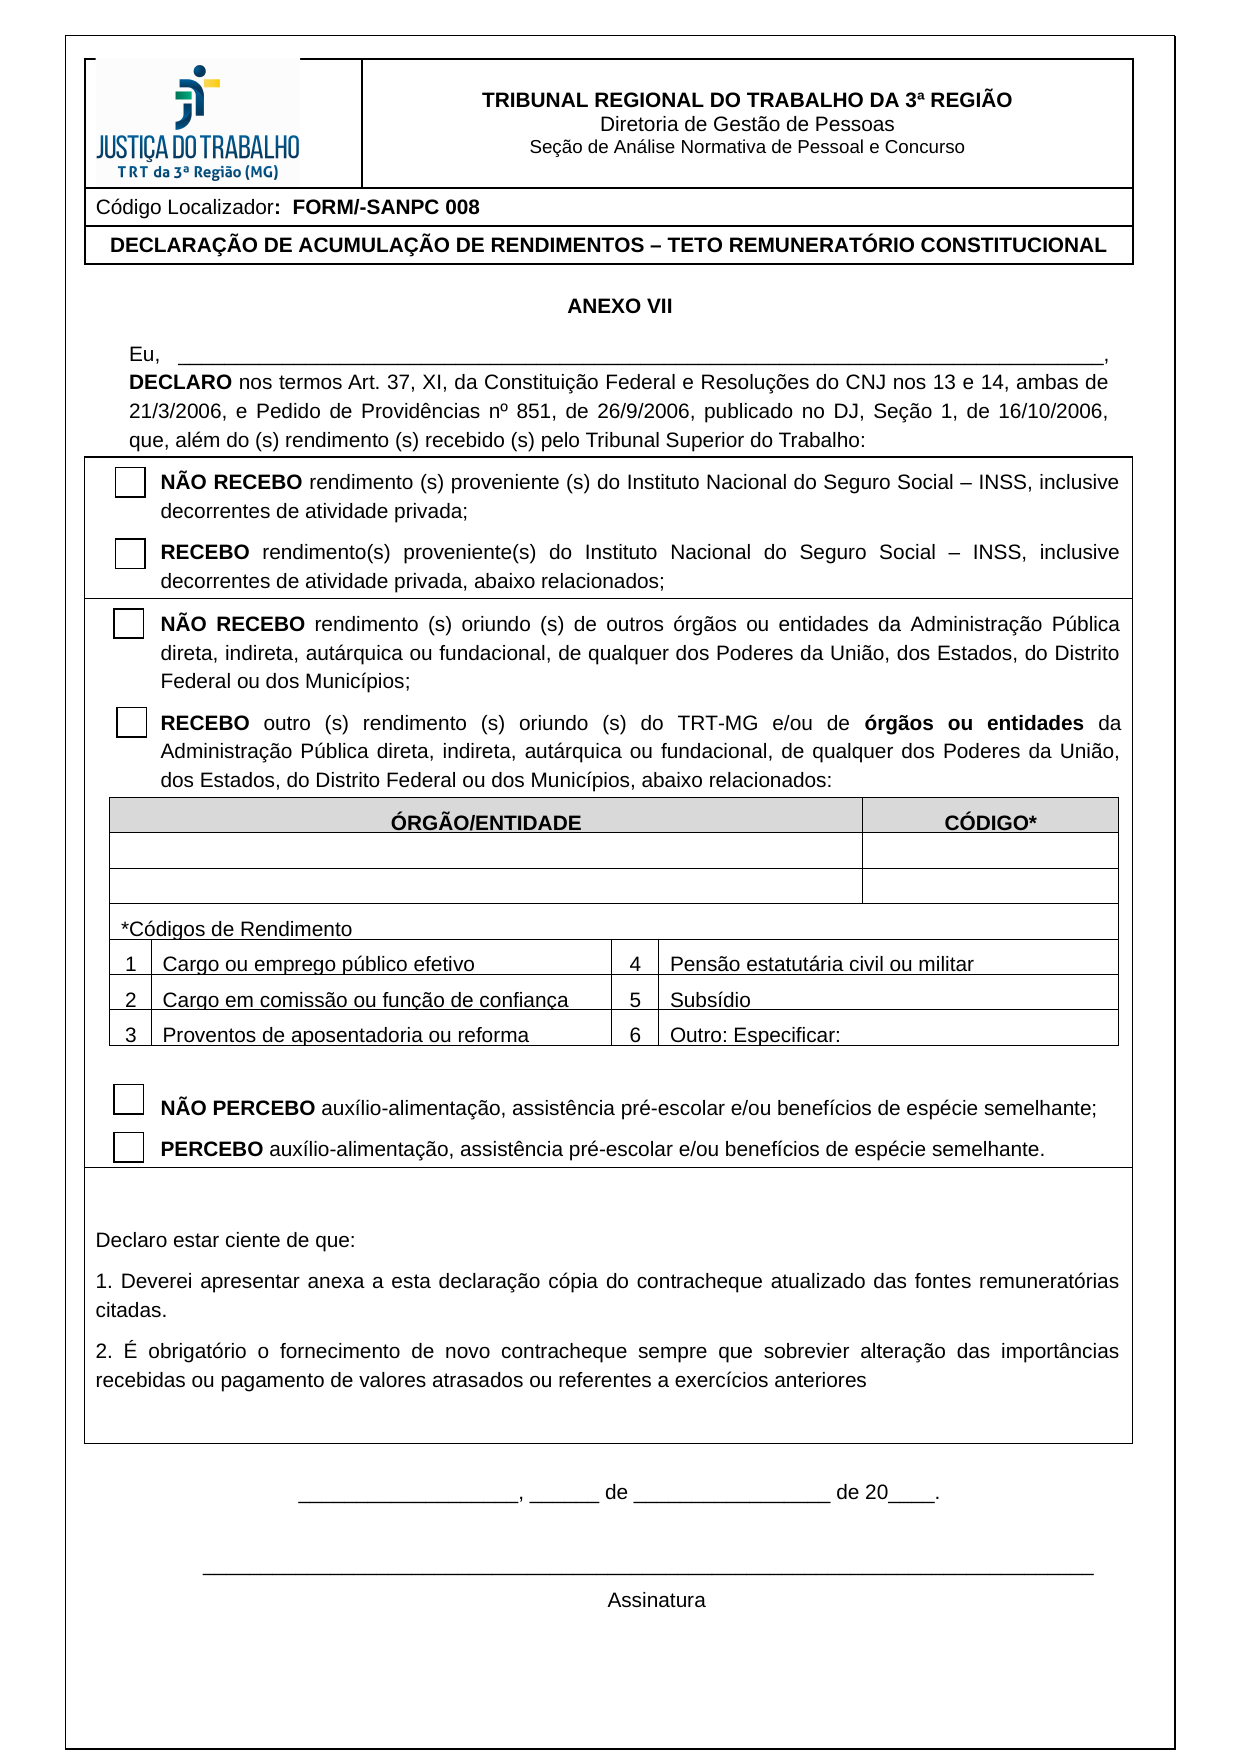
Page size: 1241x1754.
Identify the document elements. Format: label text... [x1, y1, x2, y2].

table_cell Cargo ou emprego público efetivo [152, 940, 611, 974]
table_cell [863, 869, 1118, 903]
table_cell NÃO RECEBO rendimento (s) oriundo (s) de outros órgãos ou entidades da Administração Pública direta, indireta, autárquica ou fundacional, de qualquer dos Poderes da União, dos Estados, do Distrito Federal ou dos Municípios; RECEBO outro (s) rendimento (s) oriundo (s) do TRT-MG e/ou de órgãos ou entidades da Administração Pública direta, indireta, autárquica ou fundacional, de qualquer dos Poderes da União, dos Estados, do Distrito Federal ou dos Municípios, abaixo relacionados: NÃO PERCEBO auxílio-alimentação, assistência pré-escolar e/ou benefícios de espécie semelhante; PERCEBO auxílio-alimentação, assistência pré-escolar e/ou benefícios de espécie semelhante. [85, 599, 1132, 1167]
text _____________________________________________________________________________ [129, 1552, 1110, 1576]
table_cell *Códigos de Rendimento [110, 904, 1118, 938]
table_cell 4 [612, 940, 658, 974]
table_cell 2 [110, 975, 151, 1009]
table_cell 6 [612, 1010, 658, 1045]
table_cell Outro: Especificar: ______________________________ [659, 1010, 1118, 1045]
table_cell Subsídio [659, 975, 1118, 1009]
table_cell [110, 833, 862, 868]
table_cell 3 [110, 1010, 151, 1045]
table_cell [110, 869, 862, 903]
text Eu, ________________________________________________________________________________, DECLARO nos termos Art. 37, XI, da Constituição Federal e Resoluções do CNJ nos 13 e 14, ambas de 21/3/2006, e Pedido de Providências nº 851, de 26/9/2006, publicado no DJ, Seção 1, de 16/10/2006, que, além do (s) rendimento (s) recebido (s) pelo Tribunal Superior do Trabalho: [129, 341, 1110, 452]
table_cell 5 [612, 975, 658, 1009]
table_cell 1 [110, 940, 151, 974]
table_header NÃO RECEBO rendimento (s) proveniente (s) do Instituto Nacional do Seguro Social – INSS, inclusive decorrentes de atividade privada; RECEBO rendimento(s) proveniente(s) do Instituto Nacional do Seguro Social – INSS, inclusive decorrentes de atividade privada, abaixo relacionados; [85, 458, 1132, 598]
table_cell Declaro estar ciente de que: 1. Deverei apresentar anexa a esta declaração cópia do contracheque atualizado das fontes remuneratórias citadas. 2. É obrigatório o fornecimento de novo contracheque sempre que sobrevier alteração das importâncias recebidas ou pagamento de valores atrasados ou referentes a exercícios anteriores [85, 1168, 1132, 1443]
table_cell [863, 833, 1118, 868]
table_header CÓDIGO* [863, 798, 1118, 832]
table_cell Cargo em comissão ou função de confiança [152, 975, 611, 1009]
text ANEXO VII [129, 293, 1110, 317]
text Assinatura [129, 1588, 1110, 1612]
table_header ÓRGÃO/ENTIDADE [110, 798, 862, 832]
table_cell Pensão estatutária civil ou militar [659, 940, 1118, 974]
table_cell Proventos de aposentadoria ou reforma [152, 1010, 611, 1045]
text ___________________, ______ de _________________ de 20____. [129, 1480, 1110, 1504]
